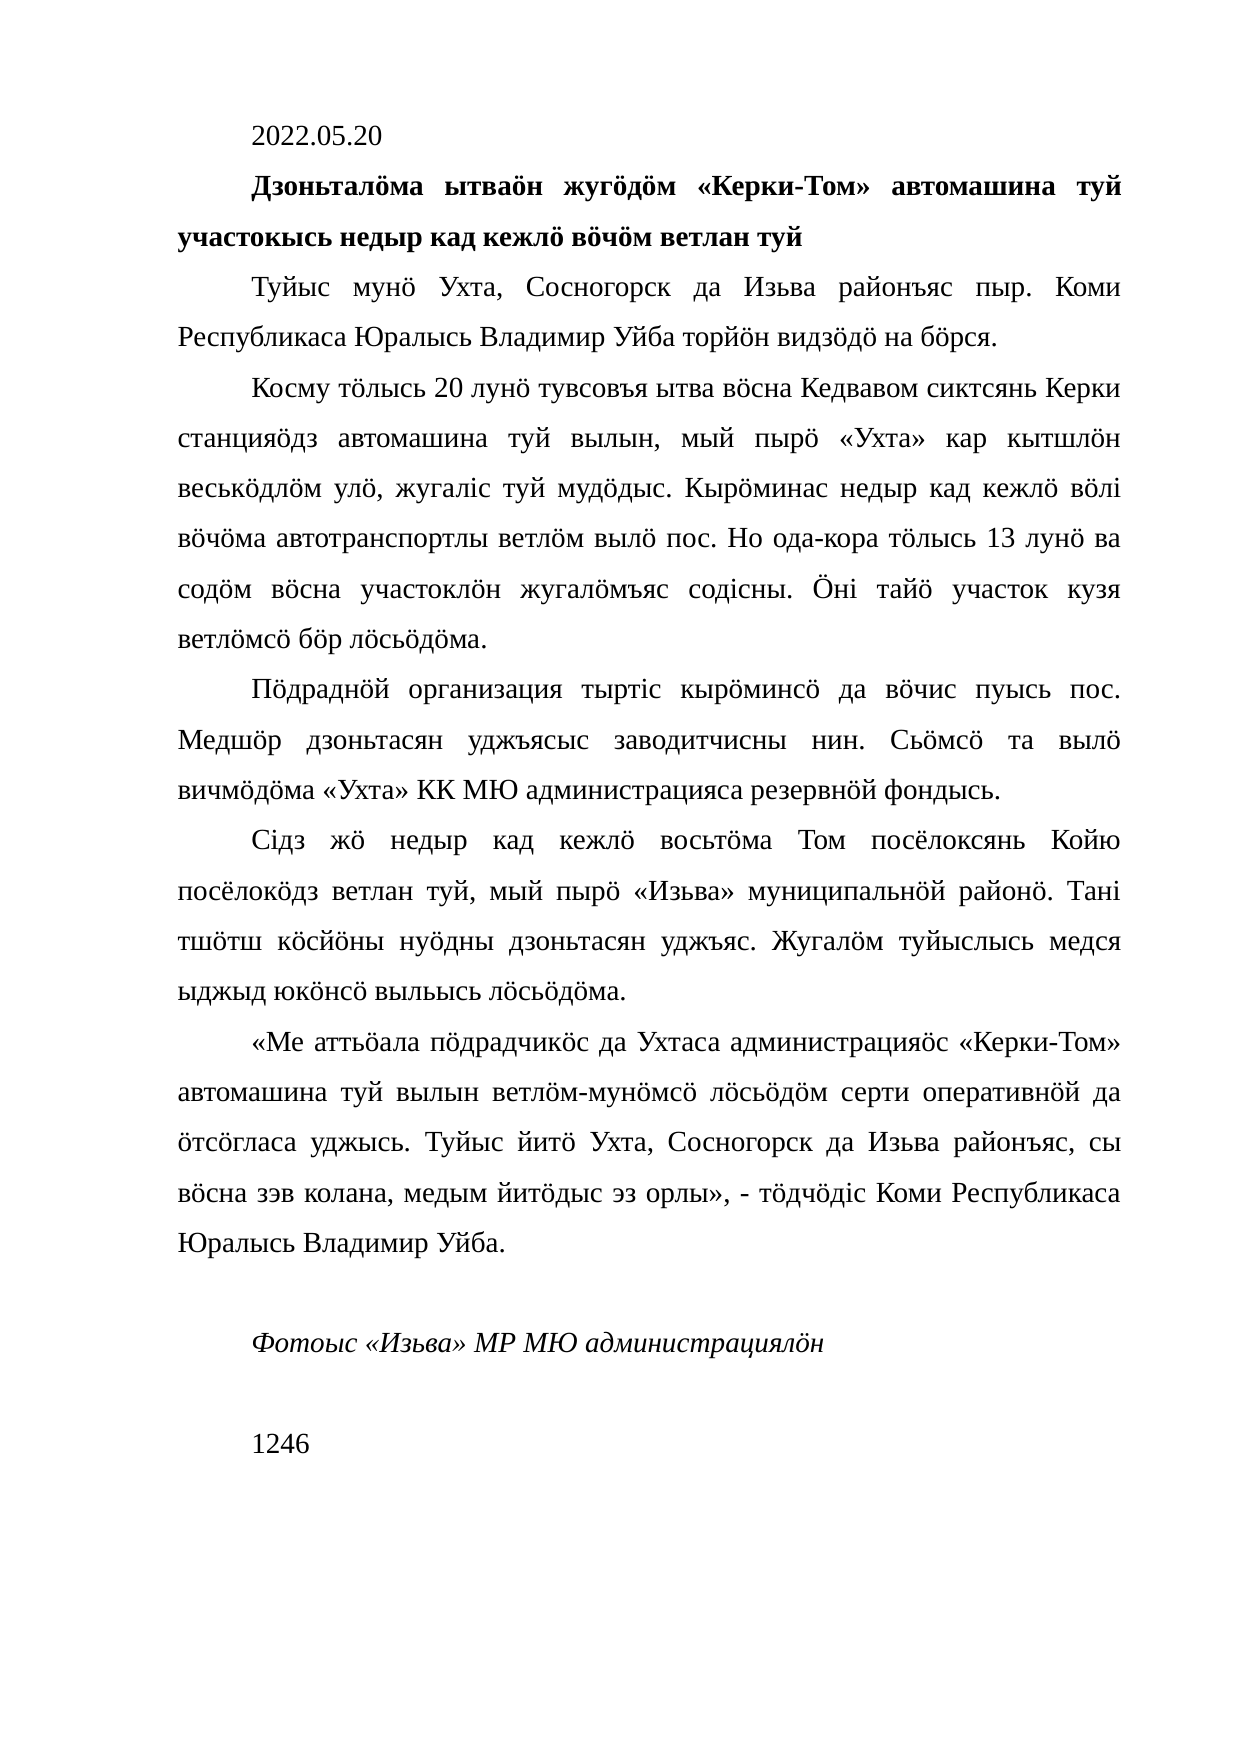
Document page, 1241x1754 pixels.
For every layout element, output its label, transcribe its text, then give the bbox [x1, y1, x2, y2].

text Фотоыс «Изьва» МР МЮ администрациялӧн [177, 1326, 1122, 1359]
subtitle 2022.05.20 [177, 118, 1122, 152]
text Косму тӧлысь 20 лунӧ тувсовъя ытва вӧсна Кедвавом сиктсянь Керки станцияӧдз автомашина туй вылын, мый пырӧ «Ухта» кар кытшлӧн веськӧдлӧм улӧ, жугаліс туй мудӧдыс. Кырӧминас недыр кад кежлӧ вӧлі вӧчӧма автотранспортлы ветлӧм вылӧ пос. Но ода-кора тӧлысь 13 лунӧ ва содӧм вӧсна участоклӧн жугалӧмъяс содісны. Ӧні тайӧ участок кузя ветлӧмсӧ бӧр лӧсьӧдӧма. [177, 370, 1122, 655]
text Сідз жӧ недыр кад кежлӧ восьтӧма Том посёлоксянь Койю посёлокӧдз ветлан туй, мый пырӧ «Изьва» муниципальнӧй районӧ. Тані тшӧтш кӧсйӧны нуӧдны дзоньтасян уджъяс. Жугалӧм туйыслысь медся ыджыд юкӧнсӧ выльысь лӧсьӧдӧма. [177, 822, 1122, 1007]
text 1246 [177, 1426, 1122, 1460]
text Пӧдраднӧй организация тыртіс кырӧминсӧ да вӧчис пуысь пос. Медшӧр дзоньтасян уджъясыс заводитчисны нин. Сьӧмсӧ та вылӧ вичмӧдӧма «Ухта» КК МЮ администрацияса резервнӧй фондысь. [177, 672, 1122, 806]
text «Ме аттьӧала пӧдрадчикӧс да Ухтаса администрацияӧс «Керки-Том» автомашина туй вылын ветлӧм-мунӧмсӧ лӧсьӧдӧм серти оперативнӧй да ӧтсӧгласа уджысь. Туйыс йитӧ Ухта, Сосногорск да Изьва районъяс, сы вӧсна зэв колана, медым йитӧдыс эз орлы», - тӧдчӧдіс Коми Республикаса Юралысь Владимир Уйба. [177, 1024, 1122, 1258]
text Дзоньталӧма ытваӧн жугӧдӧм «Керки-Том» автомашина туй участокысь недыр кад кежлӧ вӧчӧм ветлан туй [177, 168, 1122, 252]
text Туйыс мунӧ Ухта, Сосногорск да Изьва районъяс пыр. Коми Республикаса Юралысь Владимир Уйба торйӧн видзӧдӧ на бӧрся. [177, 269, 1122, 353]
